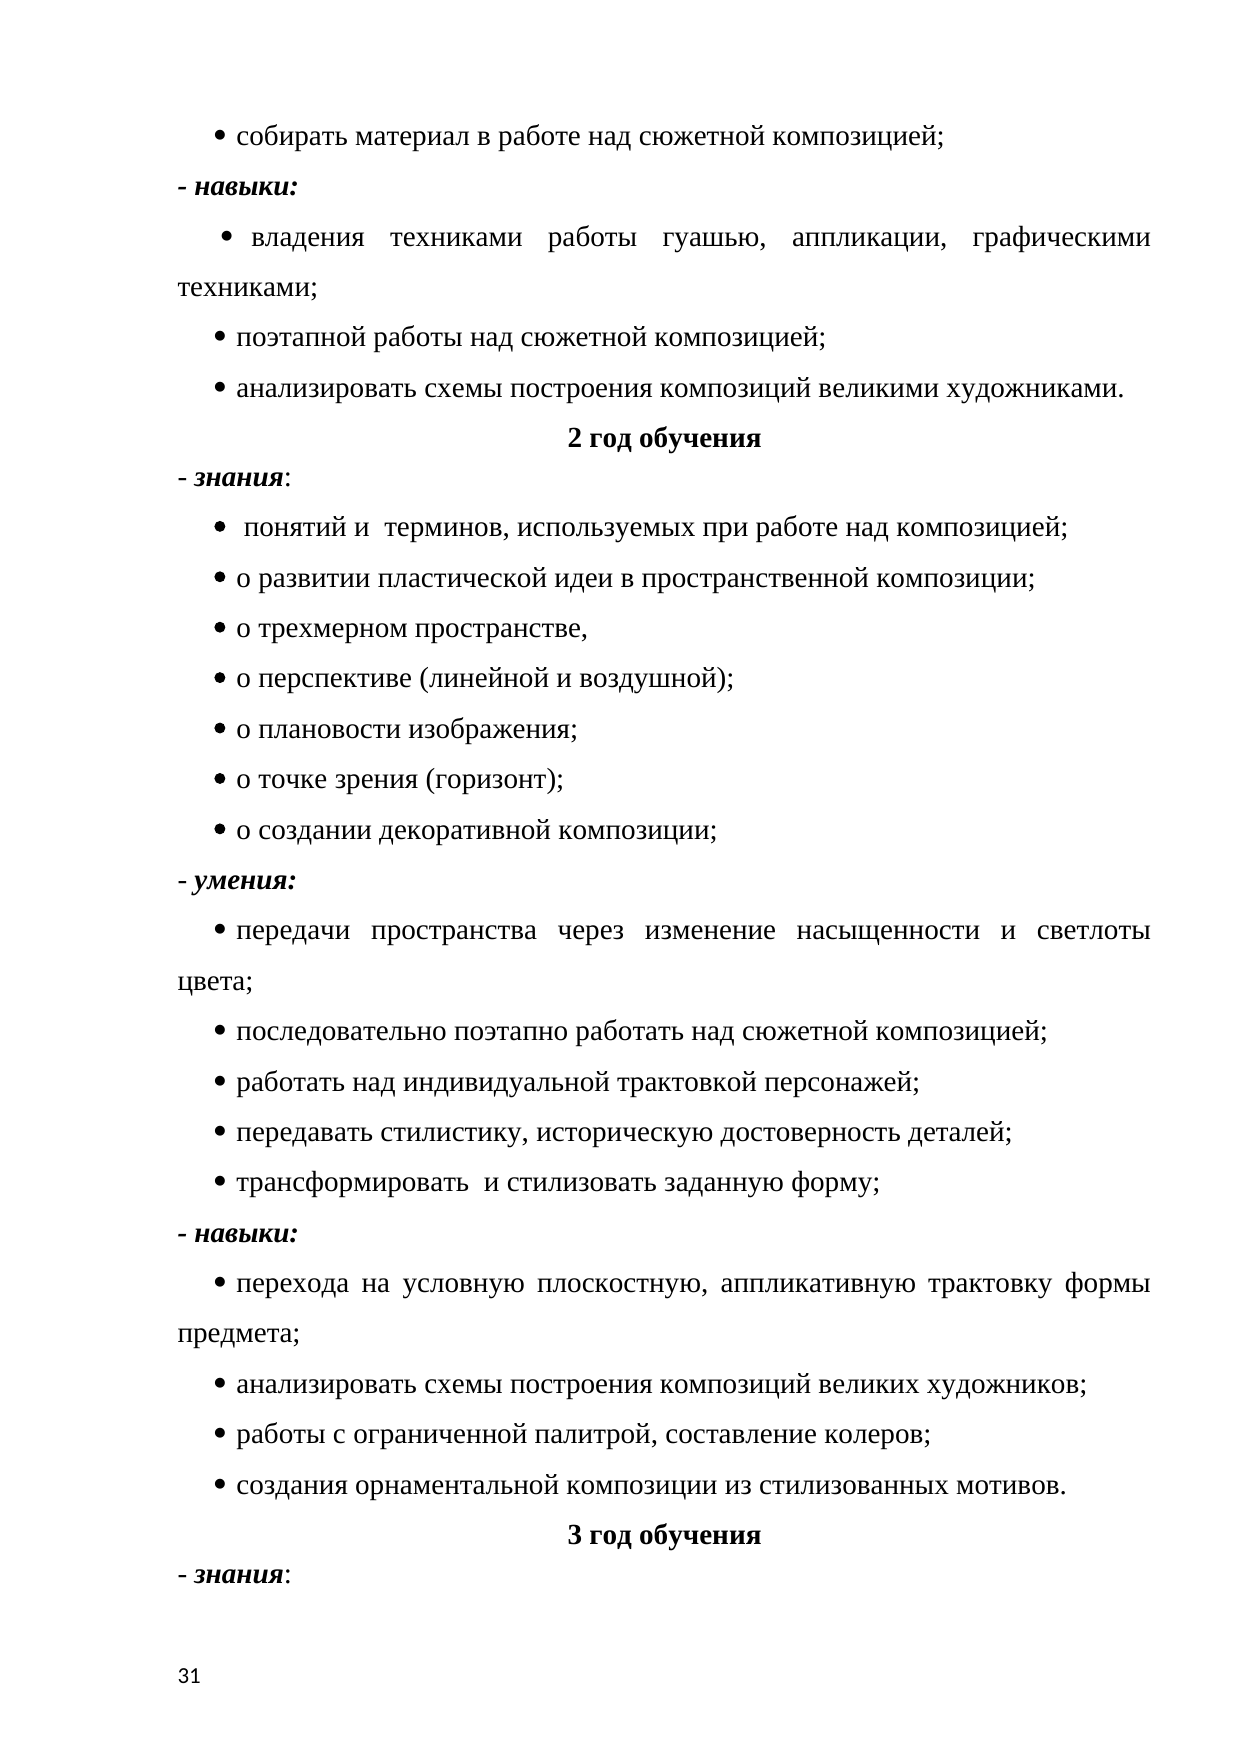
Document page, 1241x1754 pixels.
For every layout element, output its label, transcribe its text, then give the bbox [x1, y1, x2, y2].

list о создании декоративной композиции; [215, 812, 1152, 845]
list поэтапной работы над сюжетной композицией; [215, 319, 1152, 353]
text 2 год обучения [177, 420, 1152, 454]
list о трехмерном пространстве, [215, 610, 1152, 644]
list понятий и терминов, используемых при работе над композицией; [215, 509, 1152, 543]
list трансформировать и стилизовать заданную форму; [177, 1164, 1152, 1198]
list создания орнаментальной композиции из стилизованных мотивов. [177, 1467, 1152, 1500]
list о точке зрения (горизонт); [215, 761, 1152, 795]
list работать над индивидуальной трактовкой персонажей; [177, 1064, 1152, 1097]
text - навыки: [177, 168, 1152, 202]
list о развитии пластической идеи в пространственной композиции; [215, 560, 1152, 593]
text - умения: [177, 862, 1152, 896]
text - знания: [177, 1556, 1152, 1589]
list владения техниками работы гуашью, аппликации, графическими техниками; [177, 219, 1152, 303]
list передачи пространства через изменение насыщенности и светлоты цвета; [177, 912, 1152, 996]
list работы с ограниченной палитрой, составление колеров; [177, 1416, 1152, 1450]
list о перспективе (линейной и воздушной); [215, 661, 1152, 694]
list собирать материал в работе над сюжетной композицией; [215, 118, 1152, 152]
list последовательно поэтапно работать над сюжетной композицией; [177, 1013, 1152, 1047]
text - знания: [177, 459, 1152, 492]
list о плановости изображения; [215, 711, 1152, 744]
text 3 год обучения [177, 1517, 1152, 1551]
list анализировать схемы построения композиций великих художников; [177, 1366, 1152, 1399]
list передавать стилистику, историческую достоверность деталей; [177, 1114, 1152, 1148]
text - навыки: [177, 1215, 1152, 1248]
list анализировать схемы построения композиций великими художниками. [215, 370, 1152, 404]
list перехода на условную плоскостную, аппликативную трактовку формы предмета; [177, 1265, 1152, 1349]
